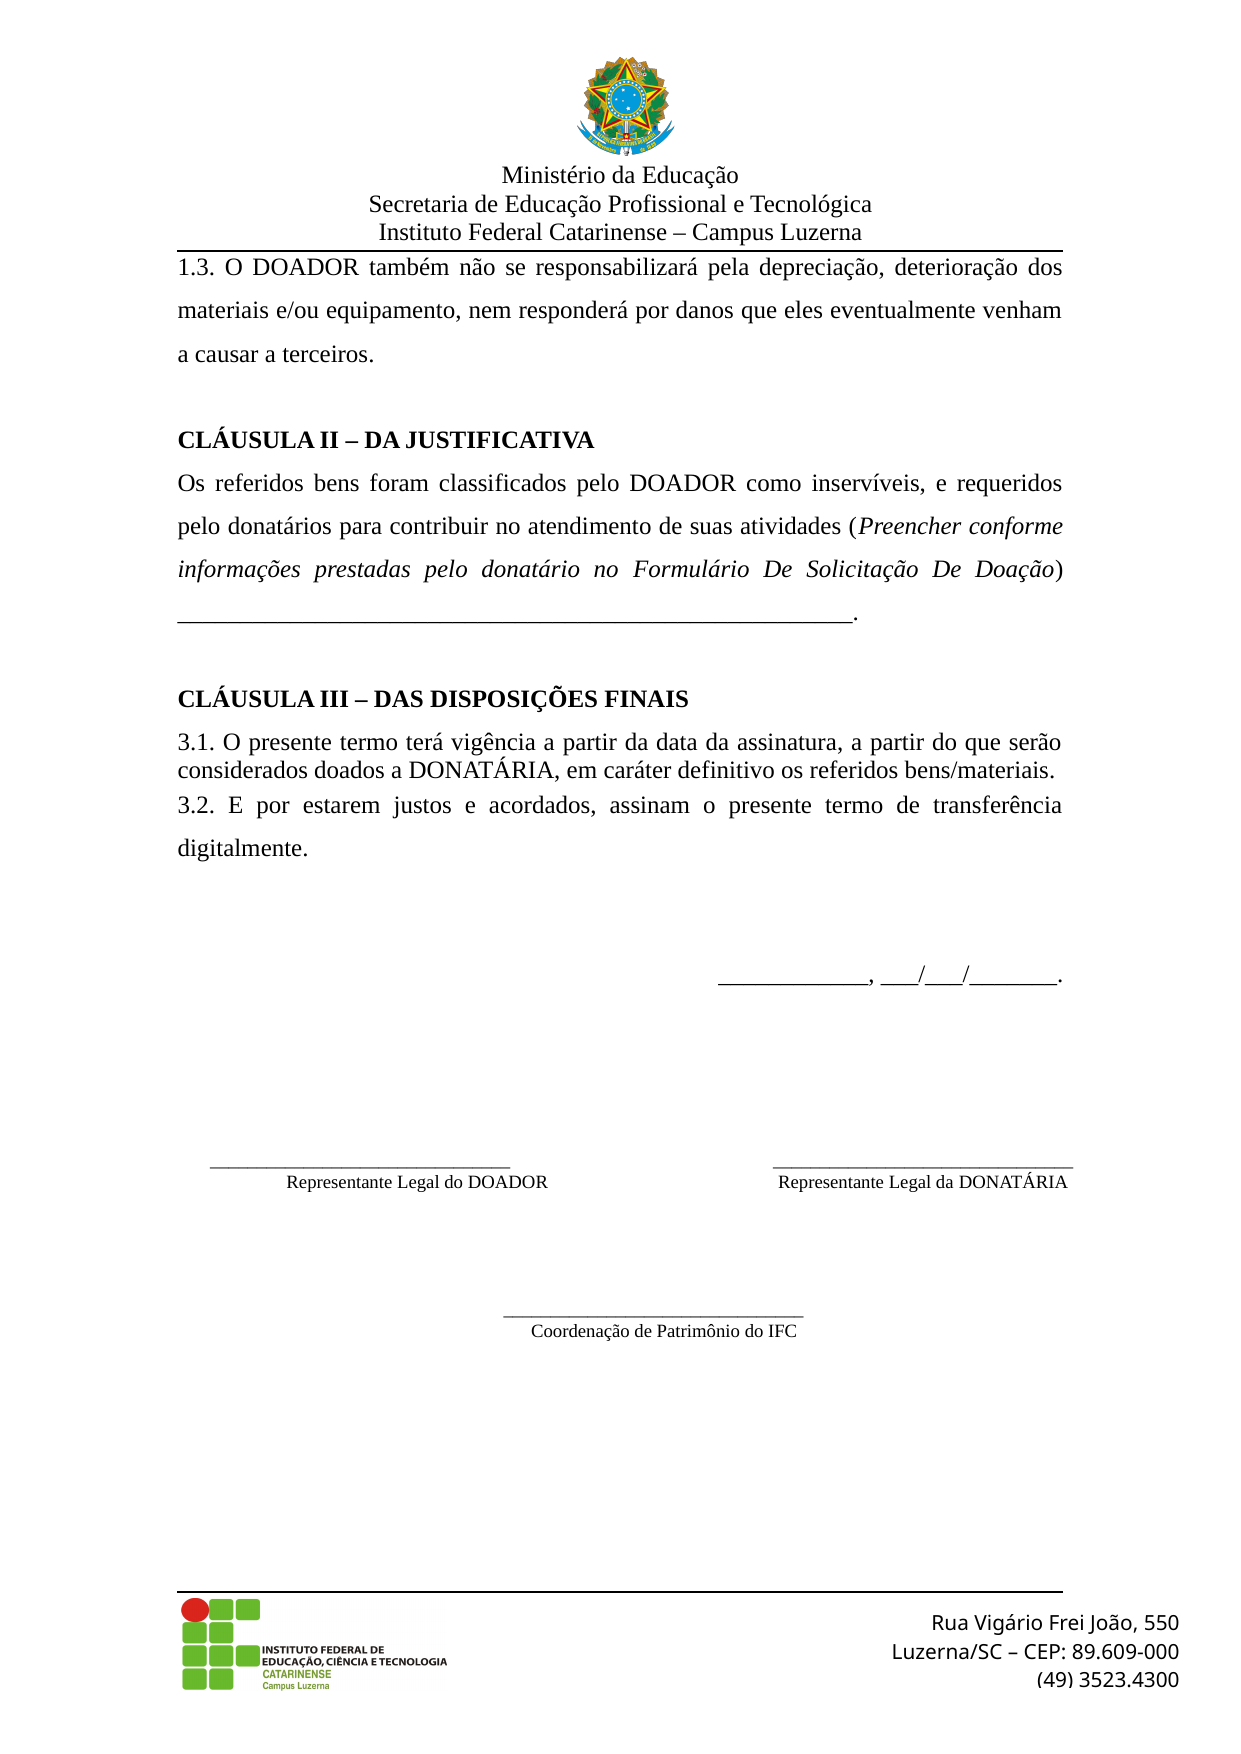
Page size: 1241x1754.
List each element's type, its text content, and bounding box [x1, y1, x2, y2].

table_cell Representante Legal do DOADOR [170, 1171, 664, 1202]
table_header ________________________________ [664, 1131, 1181, 1171]
text 3.2. E por estarem justos e acordados, assinam o presente termo de transferência digitalmente. [177, 790, 1063, 862]
table_cell Representante Legal da DONATÁRIA [664, 1171, 1181, 1202]
table_header ________________________________ [170, 1131, 664, 1171]
text Os referidos bens foram classificados pelo DOADOR como inservíveis, e requeridos pelo donatários para contribuir no atendimento de suas atividades (Preencher conforme informações prestadas pelo donatário no Formulário De Solicitação De Doação) ______________________________________________________. [177, 468, 1063, 626]
text 3.1. O presente termo terá vigência a partir da data da assinatura, a partir do que serão considerados doados a DONATÁRIA, em caráter definitivo os referidos bens/materiais. [177, 727, 1063, 784]
table_cell Coordenação de Patrimônio do IFC [463, 1320, 865, 1351]
text CLÁUSULA II – DA JUSTIFICATIVA [177, 425, 1063, 454]
text 1.3. O DOADOR também não se responsabilizará pela depreciação, deterioração dos materiais e/ou equipamento, nem responderá por danos que eles eventualmente venham a causar a terceiros. [177, 252, 1063, 367]
picture [577, 55, 675, 156]
text ____________, ___/___/_______. [177, 959, 1063, 988]
text CLÁUSULA III – DAS DISPOSIÇÕES FINAIS [177, 684, 1063, 712]
table_header ________________________________ [463, 1281, 865, 1320]
picture [181, 1597, 448, 1692]
